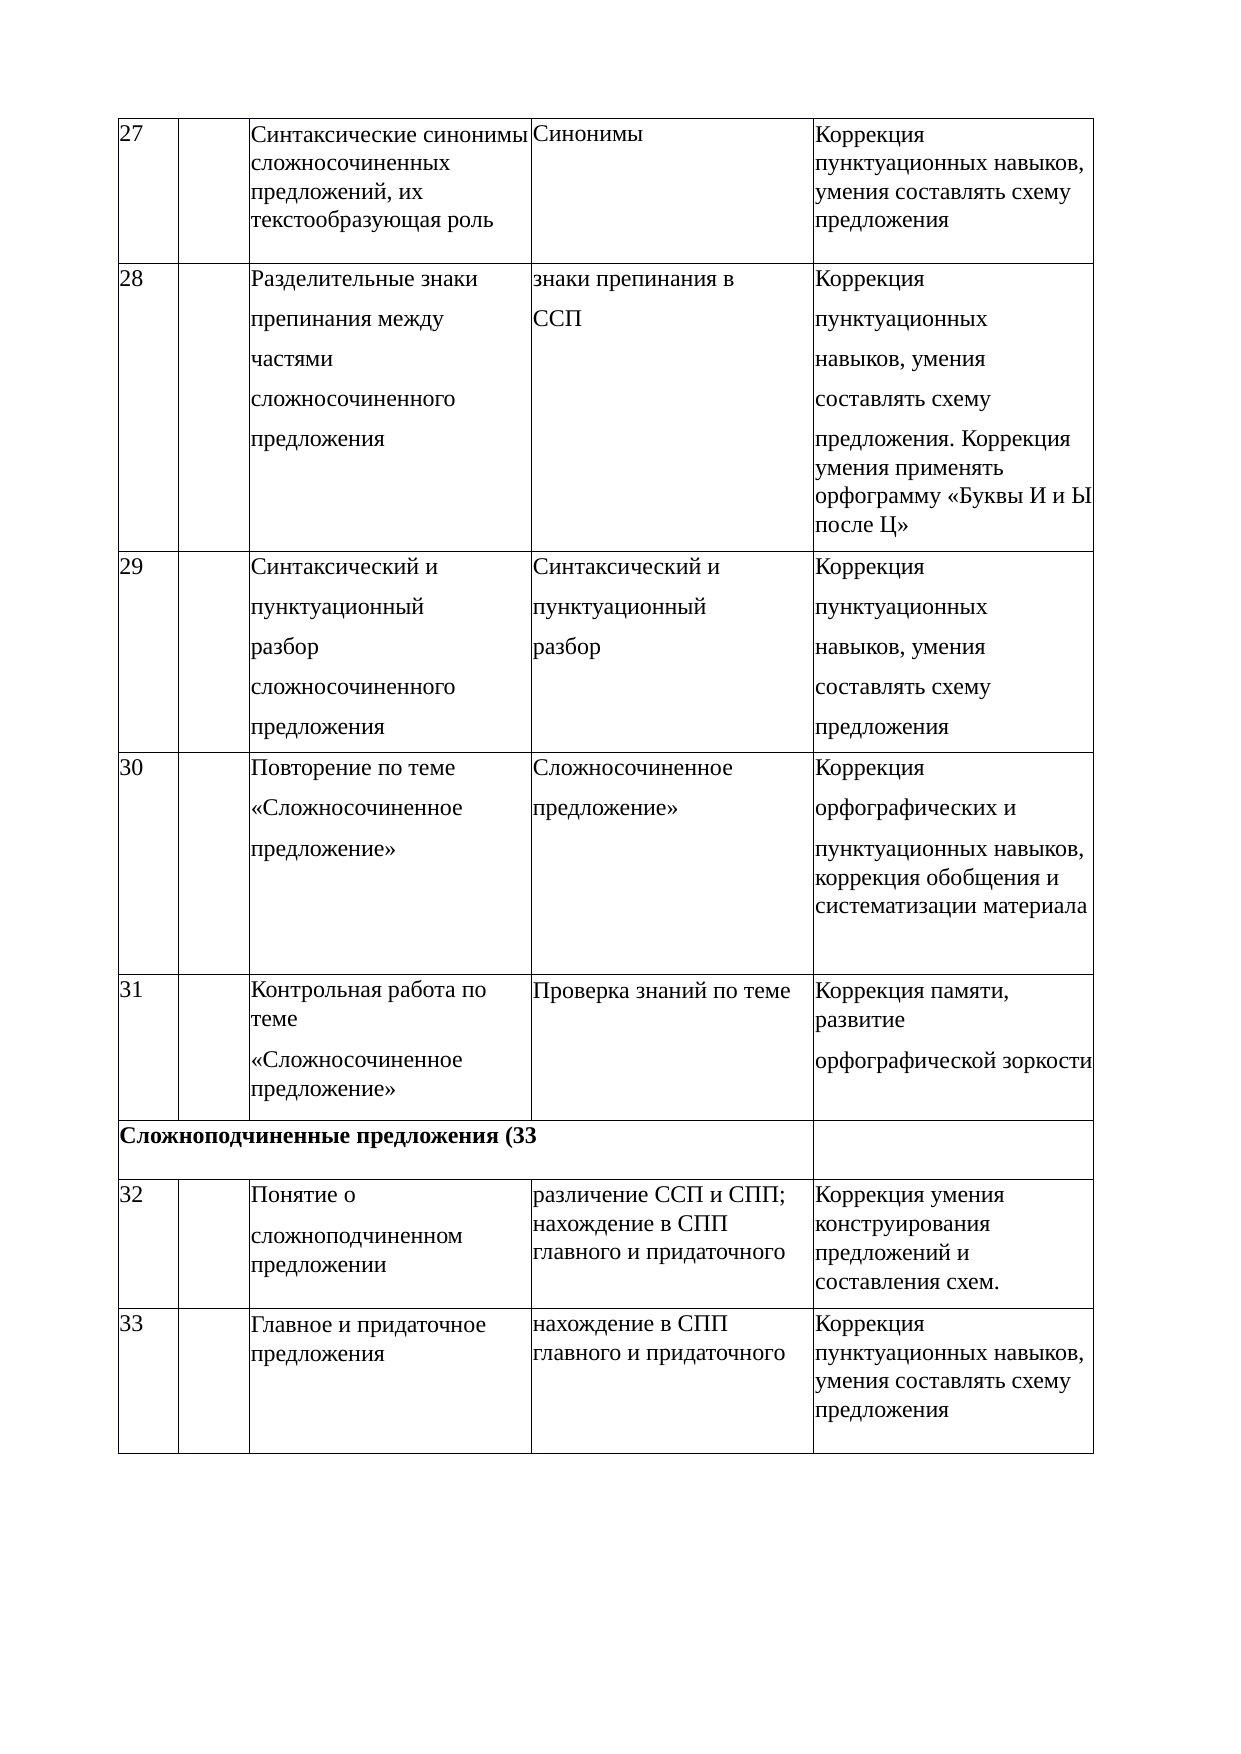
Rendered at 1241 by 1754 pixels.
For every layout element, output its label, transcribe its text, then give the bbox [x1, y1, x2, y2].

table_cell [179, 344, 249, 384]
table_cell [179, 1180, 249, 1308]
table_cell Синтаксический и [250, 552, 531, 592]
table_cell [179, 753, 249, 793]
table_cell пунктуационный [532, 614, 813, 632]
table_cell предложения [250, 446, 531, 551]
table_cell [532, 712, 813, 752]
table_cell сложносочиненного [250, 384, 531, 424]
table_cell Проверка знаний по теме [532, 975, 813, 1120]
table_cell «Сложносочиненное [250, 794, 531, 833]
table_cell [119, 592, 178, 632]
table_cell [179, 632, 249, 672]
table_cell Сложноподчиненные предложения (33 [119, 1149, 813, 1179]
table_cell навыков, умения [814, 632, 1093, 672]
table_cell Повторение по теме [250, 753, 531, 793]
table_cell Синтаксические синонимы сложносочиненных предложений, их текстообразующая роль [250, 219, 531, 263]
table_cell Коррекция [814, 753, 1093, 793]
table_cell знаки препинания в [532, 264, 813, 304]
table_cell Коррекция [814, 264, 1093, 304]
table_cell 30 [119, 753, 178, 793]
table_cell [532, 834, 813, 974]
table_cell ССП [532, 304, 813, 344]
table_cell предложения [814, 712, 1093, 752]
table_cell [179, 384, 249, 424]
table_cell 28 [119, 264, 178, 304]
table_cell нахождение в СПП главного и придаточного [532, 1360, 813, 1452]
table_cell [532, 424, 813, 551]
table_cell навыков, умения [814, 344, 1093, 384]
table_cell [814, 1121, 1093, 1179]
table_cell [179, 1309, 249, 1452]
table_cell различение ССП и СПП; нахождение в СПП главного и придаточного [532, 1259, 813, 1308]
table_cell [179, 834, 249, 974]
table_cell [532, 384, 813, 424]
table_cell предложения. Коррекция умения применять орфограмму «Буквы И и Ы после Ц» [814, 424, 1093, 551]
table_cell предложение» [250, 856, 531, 974]
table_cell [179, 552, 249, 592]
table_cell [119, 384, 178, 424]
table_cell разбор [532, 632, 813, 672]
table_cell Коррекция умения конструирования предложений и составления схем. [814, 1180, 1093, 1308]
table_cell [119, 344, 178, 384]
table_cell пунктуационных [814, 592, 1093, 632]
table_cell составлять схему [814, 384, 1093, 424]
table_cell [179, 592, 249, 632]
table_cell [119, 672, 178, 712]
table_cell 27 [119, 119, 178, 263]
table_cell 32 [119, 1180, 178, 1308]
table_cell Понятие о сложноподчиненном предложении [250, 1272, 531, 1308]
table_cell [119, 304, 178, 344]
table_cell Контрольная работа по теме «Сложносочиненное предложение» [250, 1096, 531, 1120]
table_cell предложение» [532, 815, 813, 833]
table_cell Сложносочиненное [532, 753, 813, 793]
table_cell препинания между [250, 326, 531, 344]
table_cell предложения [250, 734, 531, 752]
table_cell пунктуационный [250, 614, 531, 632]
table_cell [179, 672, 249, 712]
table_cell [532, 672, 813, 712]
table_cell [179, 794, 249, 833]
table_cell орфографических и [814, 794, 1093, 833]
table_cell Синонимы [532, 119, 813, 263]
table_cell Главное и придаточное предложения [250, 1361, 531, 1452]
table_cell Коррекция пунктуационных навыков, умения составлять схему предложения [814, 119, 1093, 263]
table_cell [119, 632, 178, 672]
table_cell [179, 264, 249, 304]
table_cell составлять схему [814, 672, 1093, 712]
table_cell [179, 712, 249, 752]
table_cell Коррекция пунктуационных навыков, умения составлять схему предложения [814, 1309, 1093, 1452]
table_cell [119, 834, 178, 974]
table_cell [532, 344, 813, 384]
table_cell [119, 712, 178, 752]
table_cell 33 [119, 1309, 178, 1452]
table_cell [179, 975, 249, 1120]
table_cell [119, 424, 178, 551]
table_cell частями [250, 356, 531, 384]
table_cell пунктуационных [814, 304, 1093, 344]
table_cell [179, 304, 249, 344]
table_cell разбор [250, 632, 531, 672]
table_cell Коррекция [814, 552, 1093, 592]
table_cell Коррекция памяти, развитие орфографической зоркости [814, 975, 1093, 1120]
table_cell [179, 424, 249, 551]
table_cell 29 [119, 552, 178, 592]
table_cell пунктуационных навыков, коррекция обобщения и систематизации материала [814, 834, 1093, 974]
table_cell [119, 794, 178, 833]
table_cell Разделительные знаки [250, 264, 531, 304]
table_cell сложносочиненного [250, 672, 531, 712]
table_cell [179, 119, 249, 263]
table_cell 31 [119, 975, 178, 1120]
table_cell Синтаксический и [532, 552, 813, 592]
